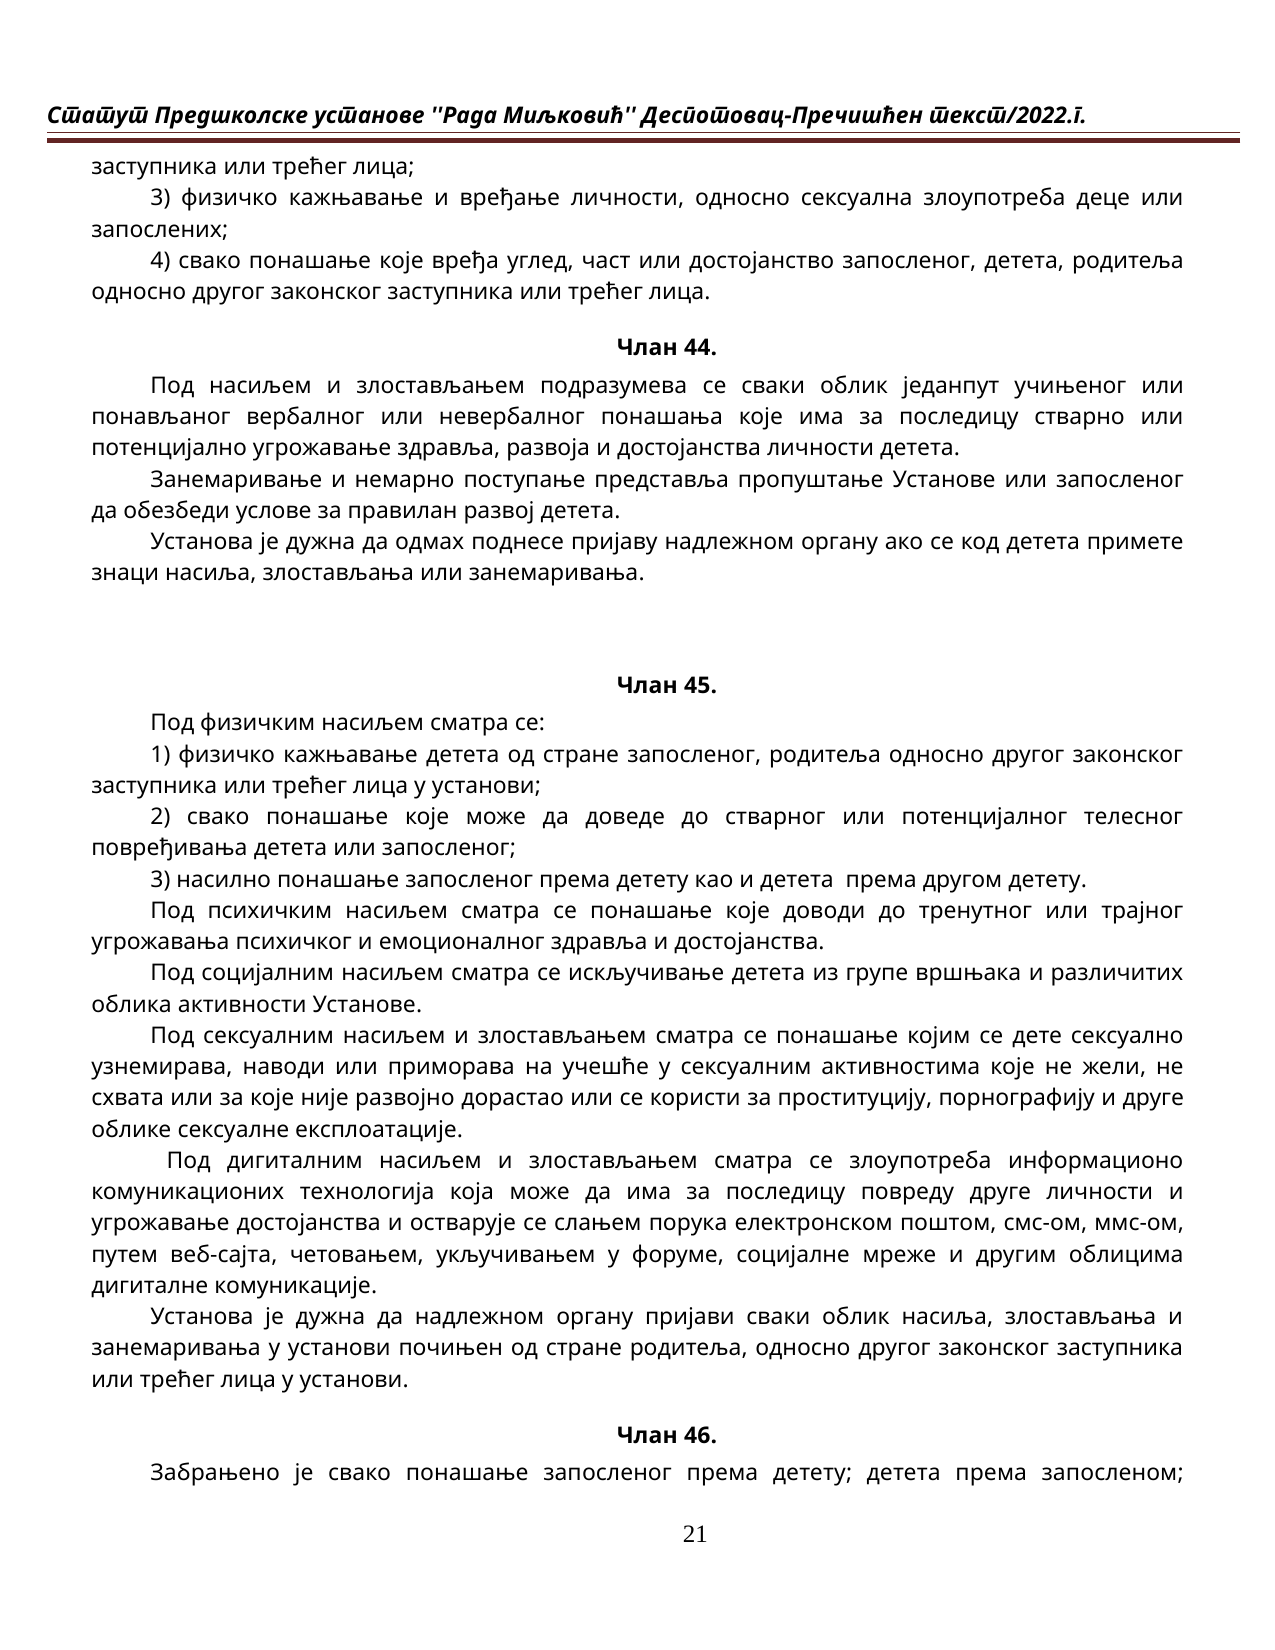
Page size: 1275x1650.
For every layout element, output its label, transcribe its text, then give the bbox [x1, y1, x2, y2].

text 3) насилно понашање запосленог према детету као и детета према другом детету. [91, 862, 1184, 894]
text Под социјалним насиљем сматра се искључивање детета из групе вршњака и различитих облика активности Установе. [91, 956, 1184, 1019]
text 4) свако понашање које вређа углед, част или достојанство запосленог, детета, родитеља односно другог законског заступника или трећег лица. [91, 244, 1184, 306]
subtitle Члан 44. [91, 331, 1184, 362]
text Под физичким насиљем сматра се: [91, 706, 1184, 737]
text Занемаривање и немарно поступање представља пропуштање Установе или запосленог да обезбеди услове за правилан развој детета. [91, 462, 1184, 525]
subtitle Члан 45. [91, 669, 1184, 700]
text 1) физичко кажњавање детета од стране запосленог, родитеља односно другог законског заступника или трећег лица у установи; [91, 737, 1184, 800]
text Под психичким насиљем сматра се понашање које доводи до тренутног или трајног угрожавања психичког и емоционалног здравља и достојанства. [91, 894, 1184, 956]
text заступника или трећег лица; [91, 150, 1184, 181]
text Установа је дужна да надлежном органу пријави сваки облик насиља, злостављања и занемаривања у установи почињен од стране родитеља, односно другог законског заступника или трећег лица у установи. [91, 1300, 1184, 1394]
text Установа је дужна да одмах поднесе пријаву надлежном органу ако се код детета примете знаци насиља, злостављања или занемаривања. [91, 525, 1184, 587]
subtitle Члан 46. [91, 1419, 1184, 1450]
text 3) физичко кажњавање и вређање личности, односно сексуална злоупотреба деце или запослених; [91, 181, 1184, 244]
text Под сексуалним насиљем и злостављањем сматра се понашање којим се дете сексуално узнемирава, наводи или приморава на учешће у сексуалним активностима које не жели, не схвата или за које није развојно дорастао или се користи за проституцију, порнографију и друге облике сексуалне експлоатације. [91, 1019, 1184, 1144]
text Забрањено је свако понашање запосленог према детету; детета према запосленом; [91, 1456, 1184, 1487]
text 2) свако понашање које може да доведе до стварног или потенцијалног телесног повређивања детета или запосленог; [91, 800, 1184, 862]
text Под дигиталним насиљем и злостављањем сматра се злоупотреба информационо комуникационих технологија која може да има за последицу повреду друге личности и угрожавање достојанства и остварује се слањем порука електронском поштом, смс-ом, ммс-ом, путем веб-сајта, четовањем, укључивањем у форуме, социјалне мреже и другим облицима дигиталне комуникације. [91, 1144, 1184, 1300]
text Под насиљем и злостављањем подразумева се сваки облик једанпут учињеног или понављаног вербалног или невербалног понашања које има за последицу стварно или потенцијално угрожавање здравља, развоја и достојанства личности детета. [91, 369, 1184, 462]
